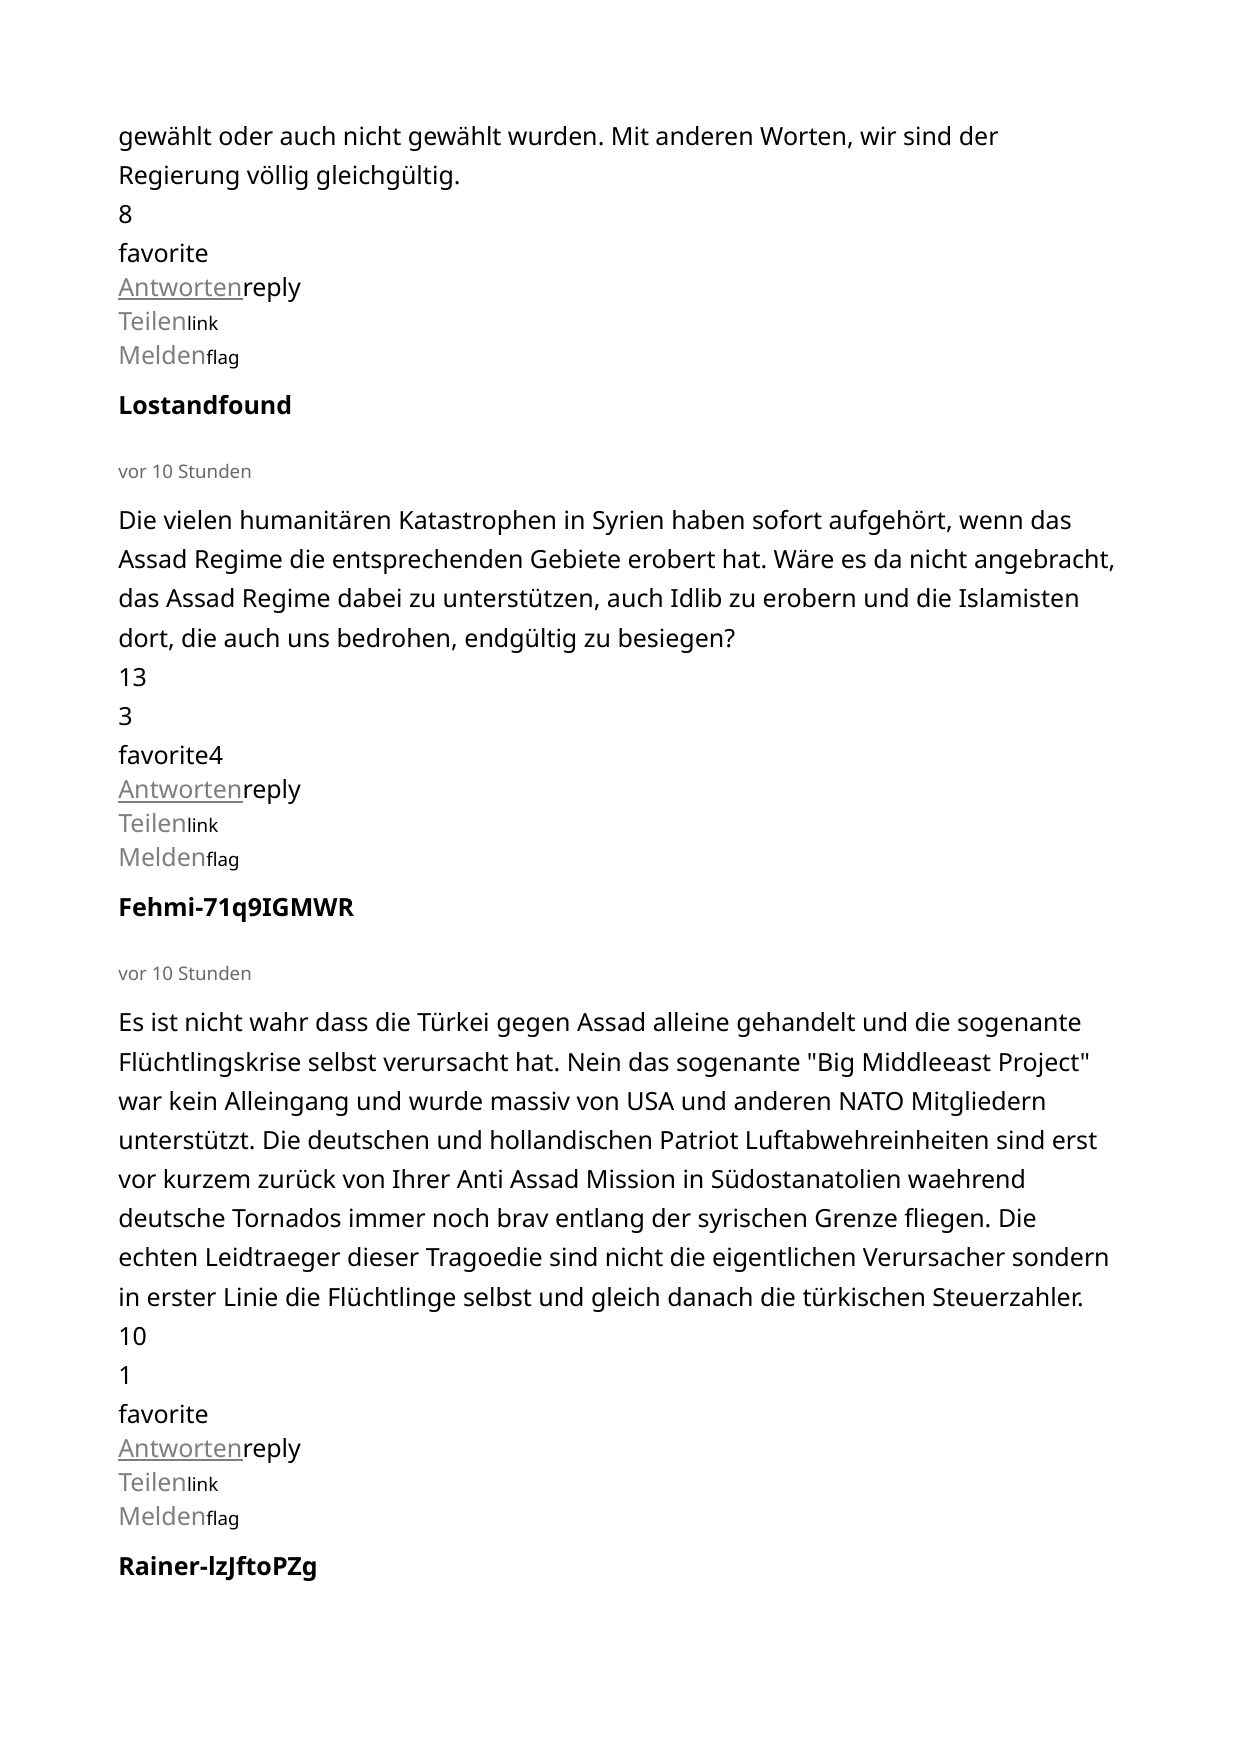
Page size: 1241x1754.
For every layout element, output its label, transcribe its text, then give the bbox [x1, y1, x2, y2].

text Meldenflag [118, 1499, 1122, 1533]
text Teilenlink [118, 1465, 1122, 1499]
text favorite4 [118, 738, 1122, 772]
text 1 [118, 1357, 1122, 1392]
text 13 [118, 659, 1122, 693]
text vor 10 Stunden [118, 960, 1117, 986]
text Rainer-lzJftoPZg [118, 1548, 1114, 1583]
text Teilenlink [118, 304, 1122, 338]
text Es ist nicht wahr dass die Türkei gegen Assad alleine gehandelt und die sogenante Flüchtlingskrise selbst verursacht hat. Nein das sogenante "Big Middleeast Project" war kein Alleingang und wurde massiv von USA und anderen NATO Mitgliedern unterstützt. Die deutschen und hollandischen Patriot Luftabwehreinheiten sind erst vor kurzem zurück von Ihrer Anti Assad Mission in Südostanatolien waehrend deutsche Tornados immer noch brav entlang der syrischen Grenze fliegen. Die echten Leidtraeger dieser Tragoedie sind nicht die eigentlichen Verursacher sondern in erster Linie die Flüchtlinge selbst und gleich danach die türkischen Steuerzahler. [118, 1005, 1122, 1313]
text Antwortenreply [118, 772, 1122, 806]
text Teilenlink [118, 806, 1122, 840]
text vor 10 Stunden [118, 458, 1117, 483]
text Die vielen humanitären Katastrophen in Syrien haben sofort aufgehört, wenn das Assad Regime die entsprechenden Gebiete erobert hat. Wäre es da nicht angebracht, das Assad Regime dabei zu unterstützen, auch Idlib zu erobern und die Islamisten dort, die auch uns bedrohen, endgültig zu besiegen? [118, 503, 1122, 654]
text Antwortenreply [118, 270, 1122, 304]
text favorite [118, 1397, 1122, 1431]
text Meldenflag [118, 840, 1122, 874]
text 10 [118, 1318, 1122, 1352]
text Fehmi-71q9IGMWR [118, 890, 1114, 924]
text 3 [118, 699, 1122, 733]
text favorite [118, 236, 1122, 270]
text 8 [118, 196, 1122, 231]
text gewählt oder auch nicht gewählt wurden. Mit anderen Worten, wir sind der Regierung völlig gleichgültig. [118, 118, 1122, 191]
text Lostandfound [118, 387, 1114, 422]
text Antwortenreply [118, 1431, 1122, 1465]
text Meldenflag [118, 338, 1122, 372]
